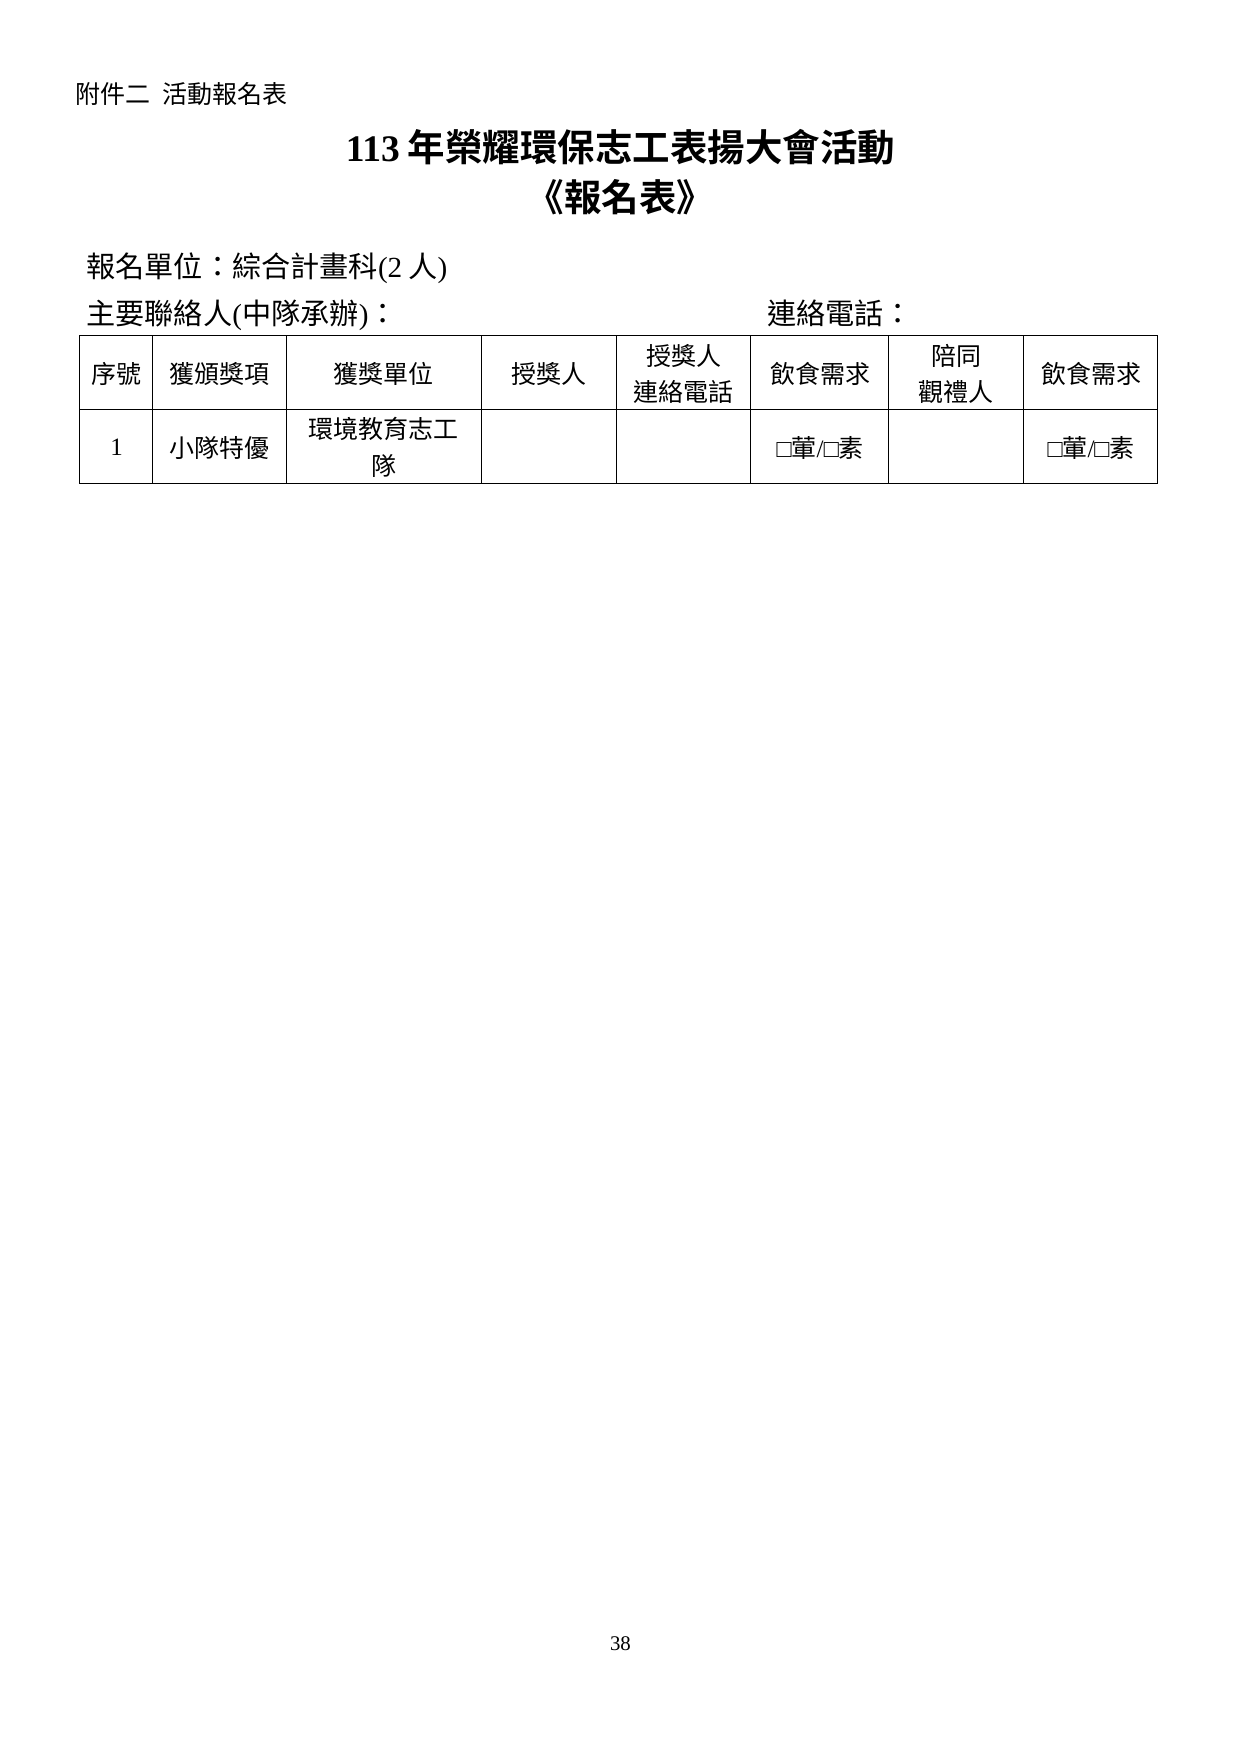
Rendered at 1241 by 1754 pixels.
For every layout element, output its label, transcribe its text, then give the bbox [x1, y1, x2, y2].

table_cell 環境教育志工隊 [287, 410, 481, 482]
table_cell [889, 410, 1023, 482]
table_cell [482, 410, 616, 482]
table_cell 授獎人 [482, 336, 616, 409]
table_cell 序號 [80, 336, 152, 409]
text 《報名表》 [75, 171, 1165, 221]
table_cell 獲頒獎項 [153, 336, 286, 409]
table_cell 飲食需求 [751, 336, 888, 409]
table_cell □葷/□素 [751, 410, 888, 482]
table_cell 連絡電話： [756, 288, 1164, 335]
table_cell [617, 410, 750, 482]
table_cell 授獎人 連絡電話 [617, 336, 750, 409]
table_cell 主要聯絡人(中隊承辦)： [75, 288, 756, 335]
table_cell [1158, 409, 1164, 482]
table_cell 小隊特優 [153, 410, 286, 482]
table_header 報名單位：綜合計畫科(2人) [75, 241, 1164, 288]
table_cell [75, 409, 79, 482]
table_cell [75, 335, 79, 409]
table_cell 陪同 觀禮人 [889, 336, 1023, 409]
table_cell □葷/□素 [1024, 410, 1157, 482]
table_cell 1 [80, 410, 152, 482]
table_cell 獲獎單位 [287, 336, 481, 409]
text 113年榮耀環保志工表揚大會活動 [75, 121, 1165, 171]
table_cell 飲食需求 [1024, 336, 1157, 409]
table_cell [1158, 335, 1164, 409]
